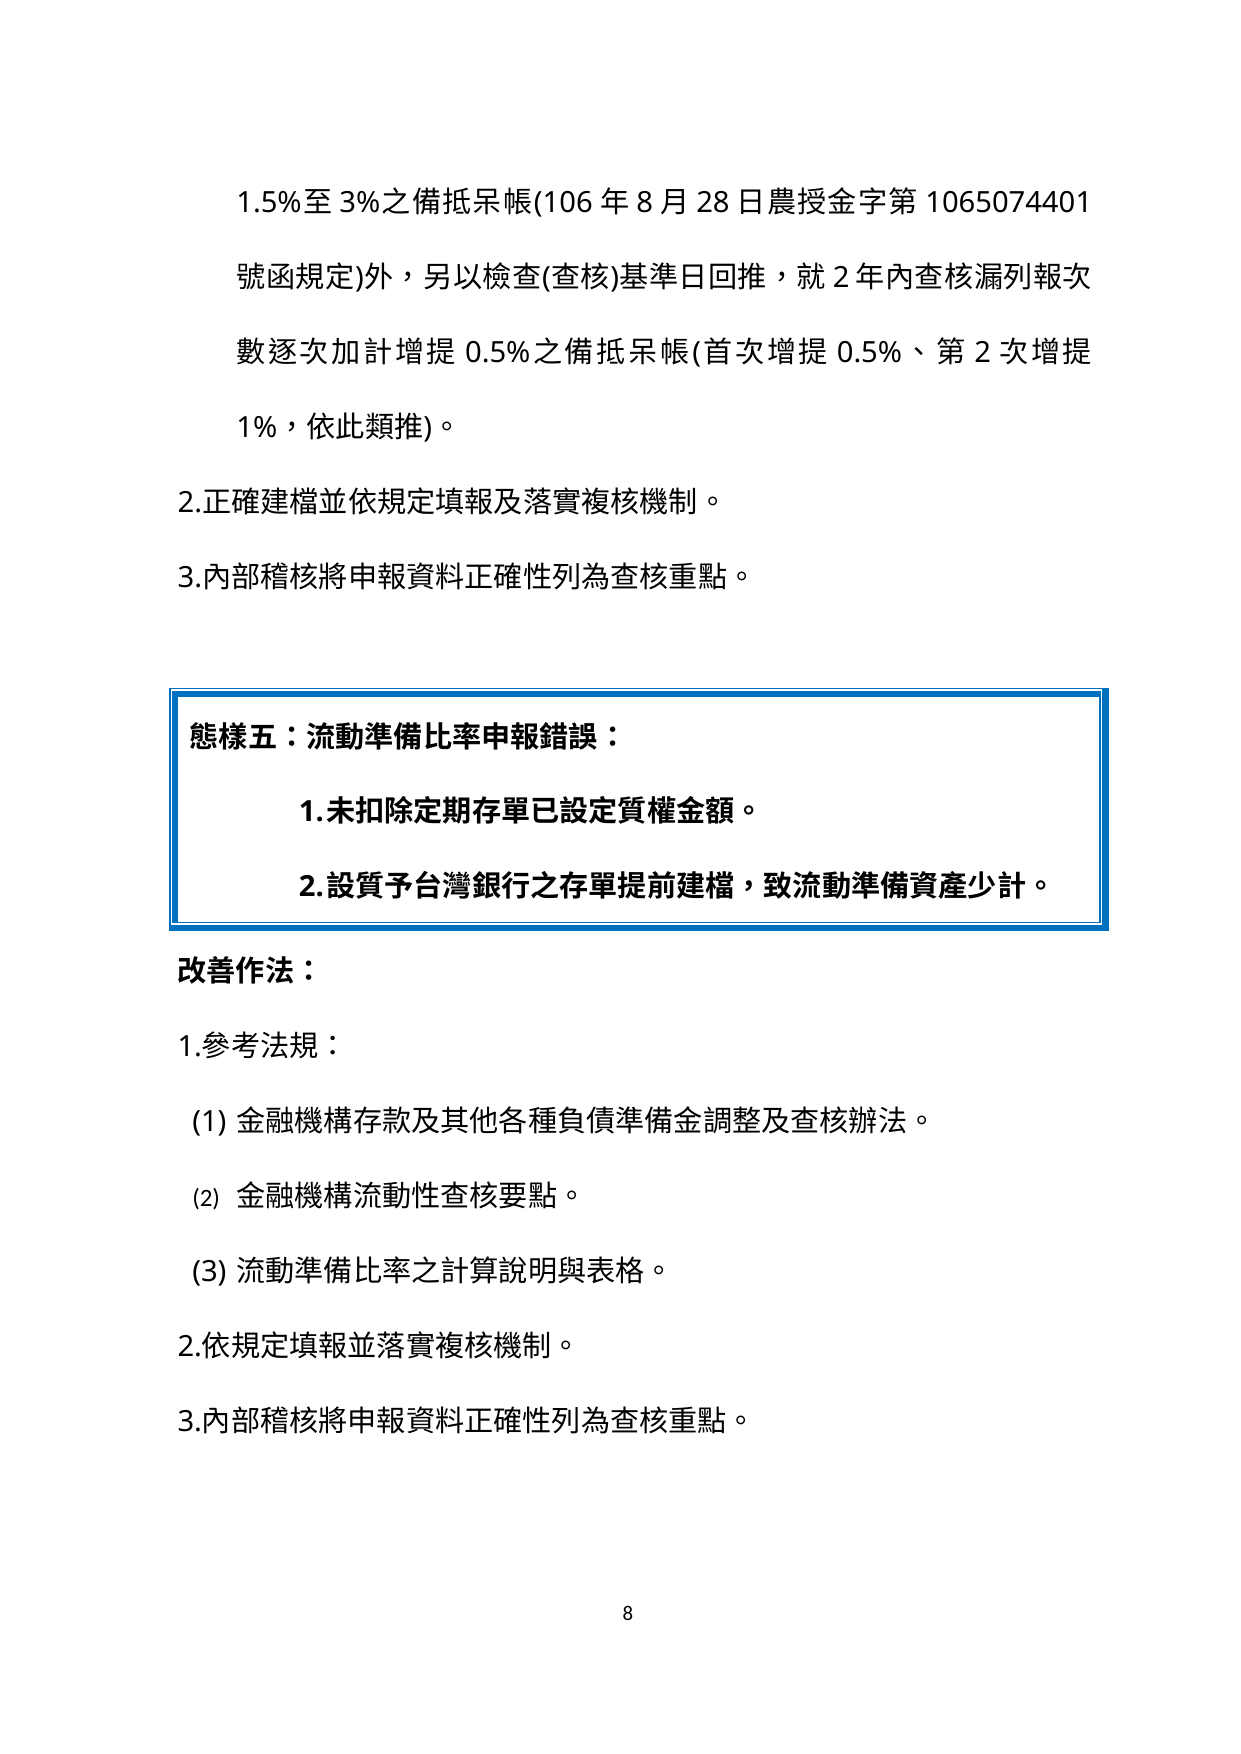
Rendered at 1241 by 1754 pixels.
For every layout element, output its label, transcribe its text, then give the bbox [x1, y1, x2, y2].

text 3.內部稽核將申報資料正確性列為查核重點。 [177, 537, 1092, 612]
table_header 態樣五：流動準備比率申報錯誤： 未扣除定期存單已設定質權金額。 設質予台灣銀行之存單提前建檔，致流動準備資產少計。 [178, 697, 1099, 922]
text 2.依規定填報並落實複核機制。 [177, 1306, 1092, 1381]
text 3.內部稽核將申報資料正確性列為查核重點。 [177, 1381, 1092, 1456]
list 金融機構存款及其他各種負債準備金調整及查核辦法。 [192, 1081, 1092, 1156]
list 1.5%至3%之備抵呆帳(106年8月28日農授金字第1065074401號函規定)外，另以檢查(查核)基準日回推，就2年內查核漏列報次數逐次加計增提0.5%之備抵呆帳(首次增提0.5%、第2次增提1%，依此類推)。 [192, 162, 1092, 462]
text 改善作法： [177, 931, 1092, 1006]
text 1.參考法規： [177, 1006, 1092, 1081]
text 2.正確建檔並依規定填報及落實複核機制。 [177, 462, 1092, 537]
list 流動準備比率之計算說明與表格。 [192, 1231, 1092, 1306]
list 金融機構流動性查核要點。 [192, 1156, 1092, 1231]
